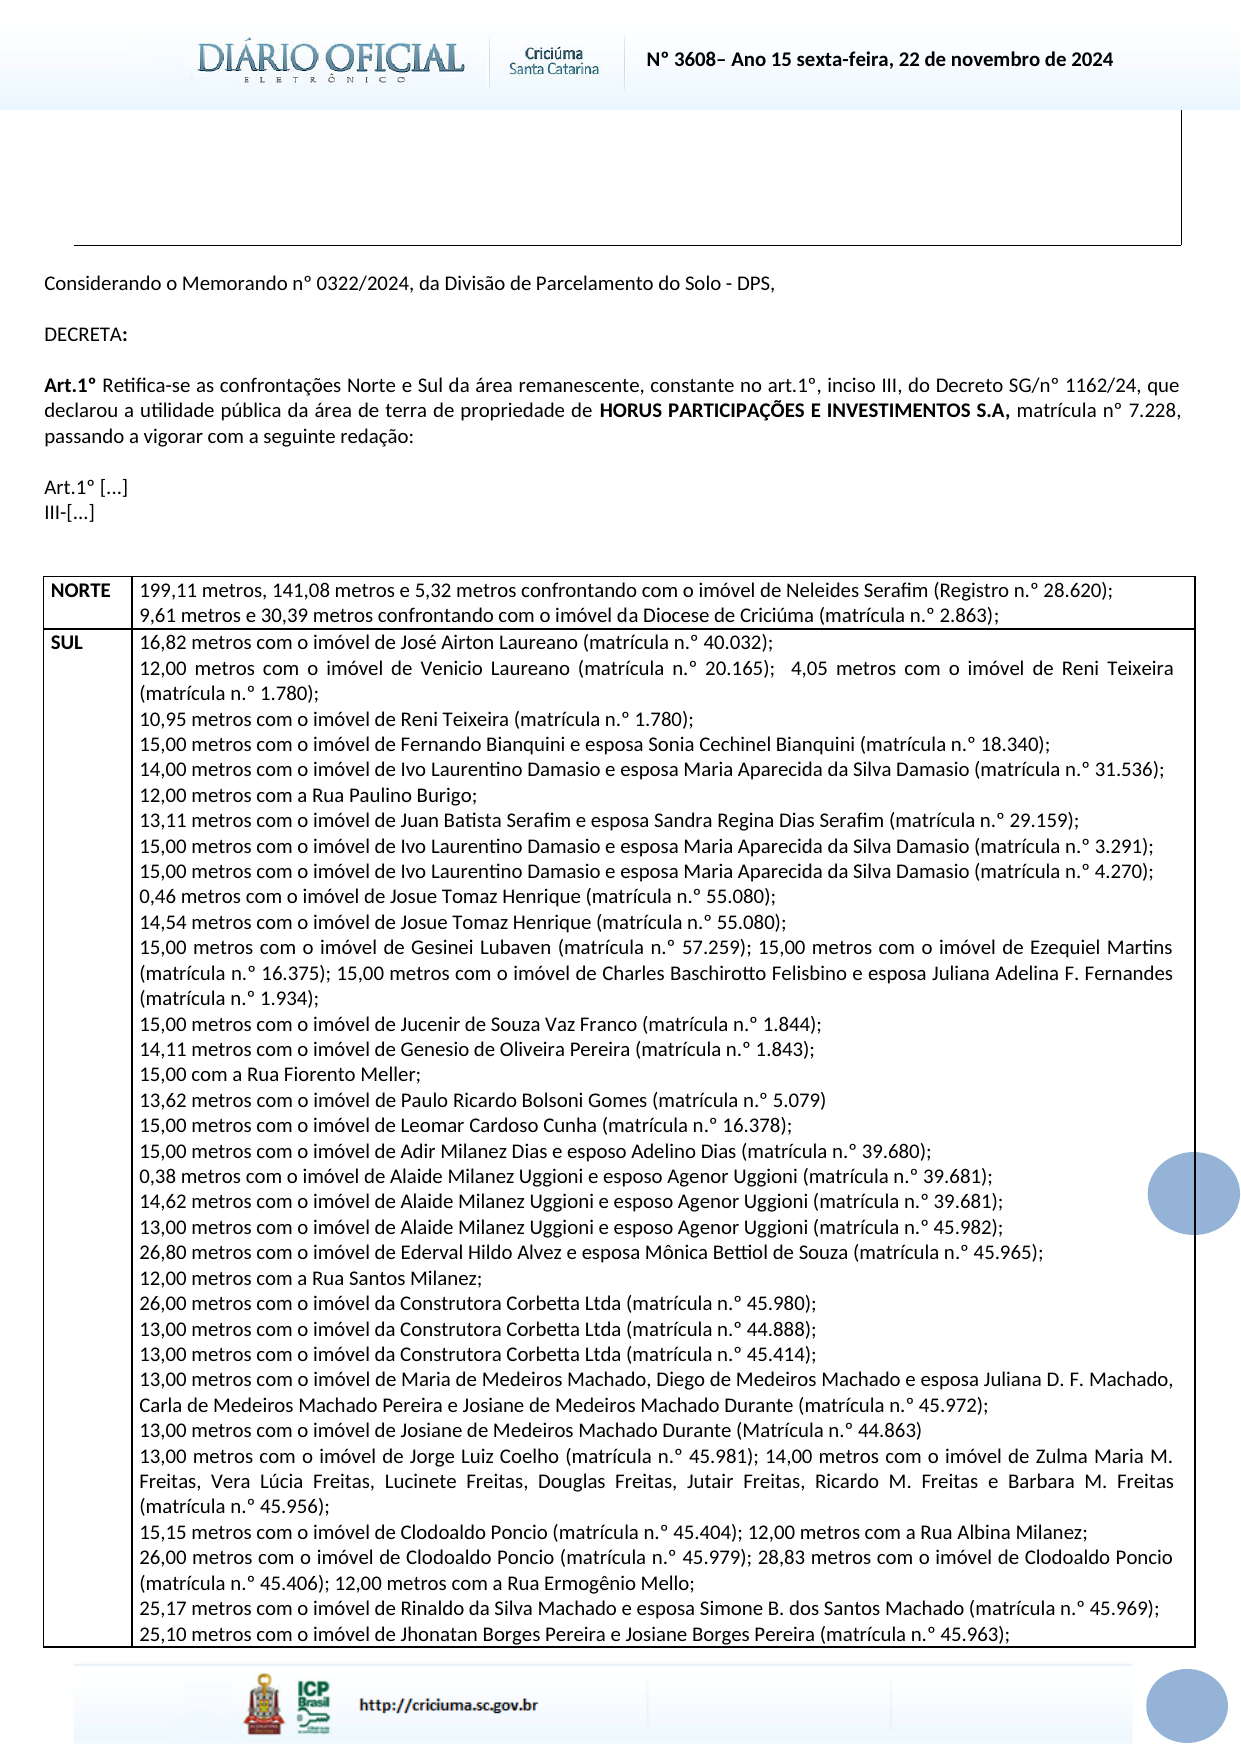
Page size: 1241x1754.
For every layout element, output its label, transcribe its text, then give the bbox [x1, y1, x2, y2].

text Art.1º [...] [44, 474, 1181, 499]
text III-[...] [44, 499, 1181, 525]
table_header 199,11 metros, 141,08 metros e 5,32 metros confrontando com o imóvel de Neleides Serafim (Registro n.º 28.620); 9,61 metros e 30,39 metros confrontando com o imóvel da Diocese de Criciúma (matrícula n.º 2.863); [133, 577, 1194, 628]
text DECRETA: [44, 321, 1181, 347]
text Considerando o Memorando nº 0322/2024, da Divisão de Parcelamento do Solo - DPS, [44, 271, 1181, 296]
text Art.1º Retifica-se as confrontações Norte e Sul da área remanescente, constante no art.1º, inciso III, do Decreto SG/nº 1162/24, que declarou a utilidade pública da área de terra de propriedade de HORUS PARTICIPAÇÕES E INVESTIMENTOS S.A, matrícula nº 7.228, passando a vigorar com a seguinte redação: [44, 372, 1181, 448]
table_cell SUL [44, 630, 131, 1646]
table_cell 16,82 metros com o imóvel de José Airton Laureano (matrícula n.º 40.032); 12,00 metros com o imóvel de Venicio Laureano (matrícula n.º 20.165); 4,05 metros com o imóvel de Reni Teixeira (matrícula n.º 1.780); 10,95 metros com o imóvel de Reni Teixeira (matrícula n.º 1.780); 15,00 metros com o imóvel de Fernando Bianquini e esposa Sonia Cechinel Bianquini (matrícula n.º 18.340); 14,00 metros com o imóvel de Ivo Laurentino Damasio e esposa Maria Aparecida da Silva Damasio (matrícula n.º 31.536); 12,00 metros com a Rua Paulino Burigo; 13,11 metros com o imóvel de Juan Batista Serafim e esposa Sandra Regina Dias Serafim (matrícula n.º 29.159); 15,00 metros com o imóvel de Ivo Laurentino Damasio e esposa Maria Aparecida da Silva Damasio (matrícula n.º 3.291); 15,00 metros com o imóvel de Ivo Laurentino Damasio e esposa Maria Aparecida da Silva Damasio (matrícula n.º 4.270); 0,46 metros com o imóvel de Josue Tomaz Henrique (matrícula n.º 55.080); 14,54 metros com o imóvel de Josue Tomaz Henrique (matrícula n.º 55.080); 15,00 metros com o imóvel de Gesinei Lubaven (matrícula n.º 57.259); 15,00 metros com o imóvel de Ezequiel Martins (matrícula n.º 16.375); 15,00 metros com o imóvel de Charles Baschirotto Felisbino e esposa Juliana Adelina F. Fernandes (matrícula n.º 1.934); 15,00 metros com o imóvel de Jucenir de Souza Vaz Franco (matrícula n.º 1.844); 14,11 metros com o imóvel de Genesio de Oliveira Pereira (matrícula n.º 1.843); 15,00 com a Rua Fiorento Meller; 13,62 metros com o imóvel de Paulo Ricardo Bolsoni Gomes (matrícula n.º 5.079) 15,00 metros com o imóvel de Leomar Cardoso Cunha (matrícula n.º 16.378); 15,00 metros com o imóvel de Adir Milanez Dias e esposo Adelino Dias (matrícula n.º 39.680); 0,38 metros com o imóvel de Alaide Milanez Uggioni e esposo Agenor Uggioni (matrícula n.º 39.681); 14,62 metros com o imóvel de Alaide Milanez Uggioni e esposo Agenor Uggioni (matrícula n.º 39.681); 13,00 metros com o imóvel de Alaide Milanez Uggioni e esposo Agenor Uggioni (matrícula n.º 45.982); 26,80 metros com o imóvel de Ederval Hildo Alvez e esposa Mônica Bettiol de Souza (matrícula n.º 45.965); 12,00 metros com a Rua Santos Milanez; 26,00 metros com o imóvel da Construtora Corbetta Ltda (matrícula n.º 45.980); 13,00 metros com o imóvel da Construtora Corbetta Ltda (matrícula n.º 44.888); 13,00 metros com o imóvel da Construtora Corbetta Ltda (matrícula n.º 45.414); 13,00 metros com o imóvel de Maria de Medeiros Machado, Diego de Medeiros Machado e esposa Juliana D. F. Machado, Carla de Medeiros Machado Pereira e Josiane de Medeiros Machado Durante (matrícula n.º 45.972); 13,00 metros com o imóvel de Josiane de Medeiros Machado Durante (Matrícula n.º 44.863) 13,00 metros com o imóvel de Jorge Luiz Coelho (matrícula n.º 45.981); 14,00 metros com o imóvel de Zulma Maria M. Freitas, Vera Lúcia Freitas, Lucinete Freitas, Douglas Freitas, Jutair Freitas, Ricardo M. Freitas e Barbara M. Freitas (matrícula n.º 45.956); 15,15 metros com o imóvel de Clodoaldo Poncio (matrícula n.º 45.404); 12,00 metros com a Rua Albina Milanez; 26,00 metros com o imóvel de Clodoaldo Poncio (matrícula n.º 45.979); 28,83 metros com o imóvel de Clodoaldo Poncio (matrícula n.º 45.406); 12,00 metros com a Rua Ermogênio Mello; 25,17 metros com o imóvel de Rinaldo da Silva Machado e esposa Simone B. dos Santos Machado (matrícula n.º 45.969); 25,10 metros com o imóvel de Jhonatan Borges Pereira e Josiane Borges Pereira (matrícula n.º 45.963); [133, 630, 1194, 1646]
table_header NORTE [44, 577, 131, 628]
